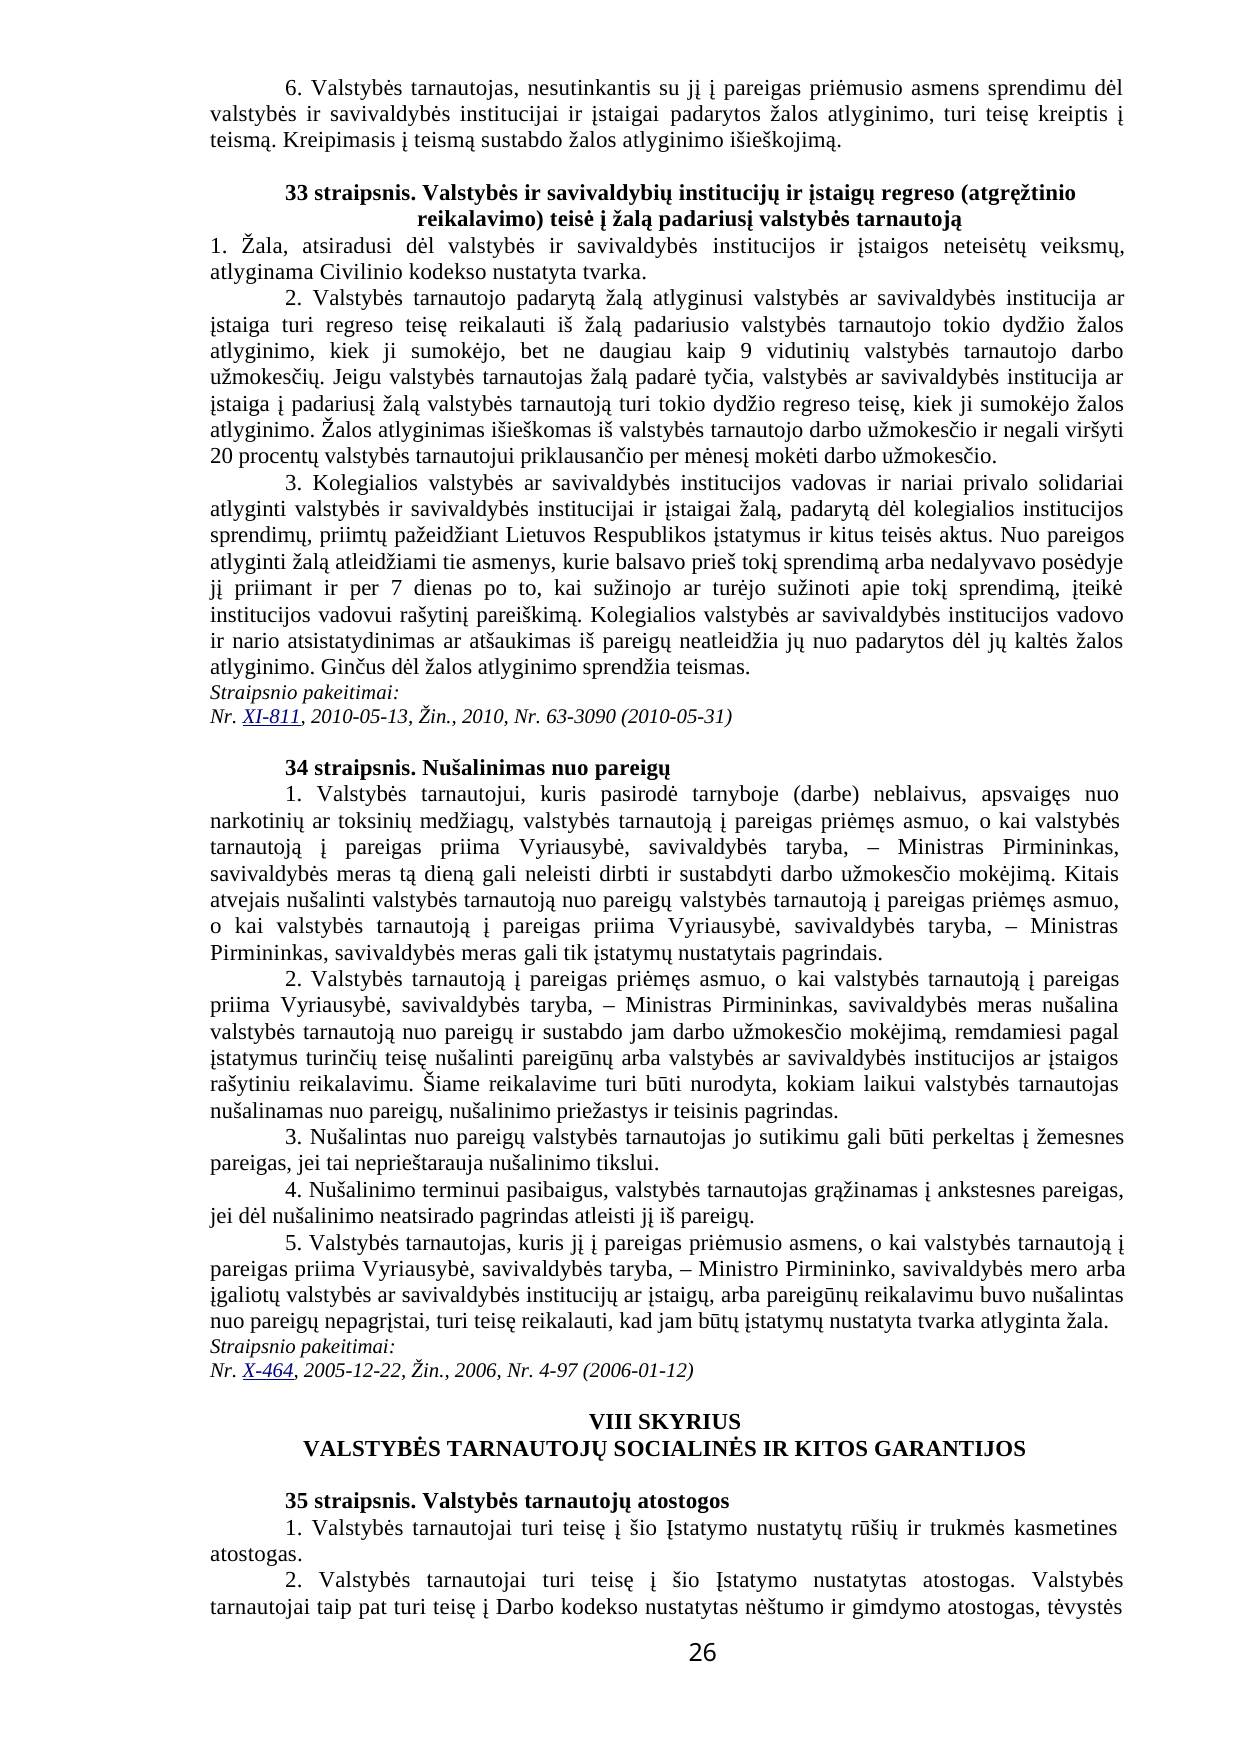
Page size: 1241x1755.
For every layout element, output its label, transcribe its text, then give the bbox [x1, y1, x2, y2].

text Straipsnio pakeitimai: [210, 1334, 1126, 1358]
text 4. Nušalinimo terminui pasibaigus, valstybės tarnautojas grąžinamas į ankstesnes pareigas, jei dėl nušalinimo neatsirado pagrindas atleisti jį iš pareigų. [210, 1176, 1126, 1228]
text 5. Valstybės tarnautojas, kuris jį į pareigas priėmusio asmens, o kai valstybės tarnautoją į pareigas priima Vyriausybė, savivaldybės taryba, – Ministro Pirmininko, savivaldybės mero arba įgaliotų valstybės ar savivaldybės institucijų ar įstaigų, arba pareigūnų reikalavimu buvo nušalintas nuo pareigų nepagrįstai, turi teisę reikalauti, kad jam būtų įstatymų nustatyta tvarka atlyginta žala. [210, 1228, 1126, 1334]
text Nr. XI-811, 2010-05-13, Žin., 2010, Nr. 63-3090 (2010-05-31) [210, 704, 1120, 728]
text 1. Valstybės tarnautojai turi teisę į šio Įstatymo nustatytų rūšių ir trukmės kasmetines atostogas. [210, 1514, 1120, 1567]
text 33 straipsnis. Valstybės ir savivaldybių institucijų ir įstaigų regreso (atgręžtinio [285, 179, 1126, 205]
text 35 straipsnis. Valstybės tarnautojų atostogos [210, 1487, 1120, 1514]
text 2. Valstybės tarnautojai turi teisę į šio Įstatymo nustatytas atostogas. Valstybės tarnautojai taip pat turi teisę į Darbo kodekso nustatytas nėštumo ir gimdymo atostogas, tėvystės [210, 1567, 1126, 1619]
text Nr. X-464, 2005-12-22, Žin., 2006, Nr. 4-97 (2006-01-12) [210, 1358, 1120, 1382]
text 1. Valstybės tarnautojui, kuris pasirodė tarnyboje (darbe) neblaivus, apsvaigęs nuo narkotinių ar toksinių medžiagų, valstybės tarnautoją į pareigas priėmęs asmuo, o kai valstybės tarnautoją į pareigas priima Vyriausybė, savivaldybės taryba, – Ministras Pirmininkas, savivaldybės meras tą dieną gali neleisti dirbti ir sustabdyti darbo užmokesčio mokėjimą. Kitais atvejais nušalinti valstybės tarnautoją nuo pareigų valstybės tarnautoją į pareigas priėmęs asmuo, o kai valstybės tarnautoją į pareigas priima Vyriausybė, savivaldybės taryba, – Ministras Pirmininkas, savivaldybės meras gali tik įstatymų nustatytais pagrindais. [210, 781, 1120, 965]
text 2. Valstybės tarnautoją į pareigas priėmęs asmuo, o kai valstybės tarnautoją į pareigas priima Vyriausybė, savivaldybės taryba, – Ministras Pirmininkas, savivaldybės meras nušalina valstybės tarnautoją nuo pareigų ir sustabdo jam darbo užmokesčio mokėjimą, remdamiesi pagal įstatymus turinčių teisę nušalinti pareigūnų arba valstybės ar savivaldybės institucijos ar įstaigos rašytiniu reikalavimu. Šiame reikalavime turi būti nurodyta, kokiam laikui valstybės tarnautojas nušalinamas nuo pareigų, nušalinimo priežastys ir teisinis pagrindas. [210, 965, 1120, 1123]
text 3. Kolegialios valstybės ar savivaldybės institucijos vadovas ir nariai privalo solidariai atlyginti valstybės ir savivaldybės institucijai ir įstaigai žalą, padarytą dėl kolegialios institucijos sprendimų, priimtų pažeidžiant Lietuvos Respublikos įstatymus ir kitus teisės aktus. Nuo pareigos atlyginti žalą atleidžiami tie asmenys, kurie balsavo prieš tokį sprendimą arba nedalyvavo posėdyje jį priimant ir per 7 dienas po to, kai sužinojo ar turėjo sužinoti apie tokį sprendimą, įteikė institucijos vadovui rašytinį pareiškimą. Kolegialios valstybės ar savivaldybės institucijos vadovo ir nario atsistatydinimas ar atšaukimas iš pareigų neatleidžia jų nuo padarytos dėl jų kaltės žalos atlyginimo. Ginčus dėl žalos atlyginimo sprendžia teismas. [210, 469, 1126, 680]
text Straipsnio pakeitimai: [210, 680, 1126, 704]
text 3. Nušalintas nuo pareigų valstybės tarnautojas jo sutikimu gali būti perkeltas į žemesnes pareigas, jei tai neprieštarauja nušalinimo tikslui. [210, 1123, 1126, 1176]
text 1. Žala, atsiradusi dėl valstybės ir savivaldybės institucijos ir įstaigos neteisėtų veiksmų, atlyginama Civilinio kodekso nustatyta tvarka. [210, 232, 1126, 284]
text 2. Valstybės tarnautojo padarytą žalą atlyginusi valstybės ar savivaldybės institucija ar įstaiga turi regreso teisę reikalauti iš žalą padariusio valstybės tarnautojo tokio dydžio žalos atlyginimo, kiek ji sumokėjo, bet ne daugiau kaip 9 vidutinių valstybės tarnautojo darbo užmokesčių. Jeigu valstybės tarnautojas žalą padarė tyčia, valstybės ar savivaldybės institucija ar įstaiga į padariusį žalą valstybės tarnautoją turi tokio dydžio regreso teisę, kiek ji sumokėjo žalos atlyginimo. Žalos atlyginimas išieškomas iš valstybės tarnautojo darbo užmokesčio ir negali viršyti 20 procentų valstybės tarnautojui priklausančio per mėnesį mokėti darbo užmokesčio. [210, 284, 1126, 469]
text VALSTYBĖS TARNAUTOJŲ SOCIALINĖS IR KITOS GARANTIJOS [210, 1435, 1126, 1461]
text 6. Valstybės tarnautojas, nesutinkantis su jį į pareigas priėmusio asmens sprendimu dėl valstybės ir savivaldybės institucijai ir įstaigai padarytos žalos atlyginimo, turi teisę kreiptis į teismą. Kreipimasis į teismą sustabdo žalos atlyginimo išieškojimą. [210, 73, 1126, 153]
text 34 straipsnis. Nušalinimas nuo pareigų [210, 754, 1126, 781]
text VIII SKYRIUS [210, 1408, 1126, 1435]
text reikalavimo) teisė į žalą padariusį valstybės tarnautoją [417, 205, 1126, 232]
